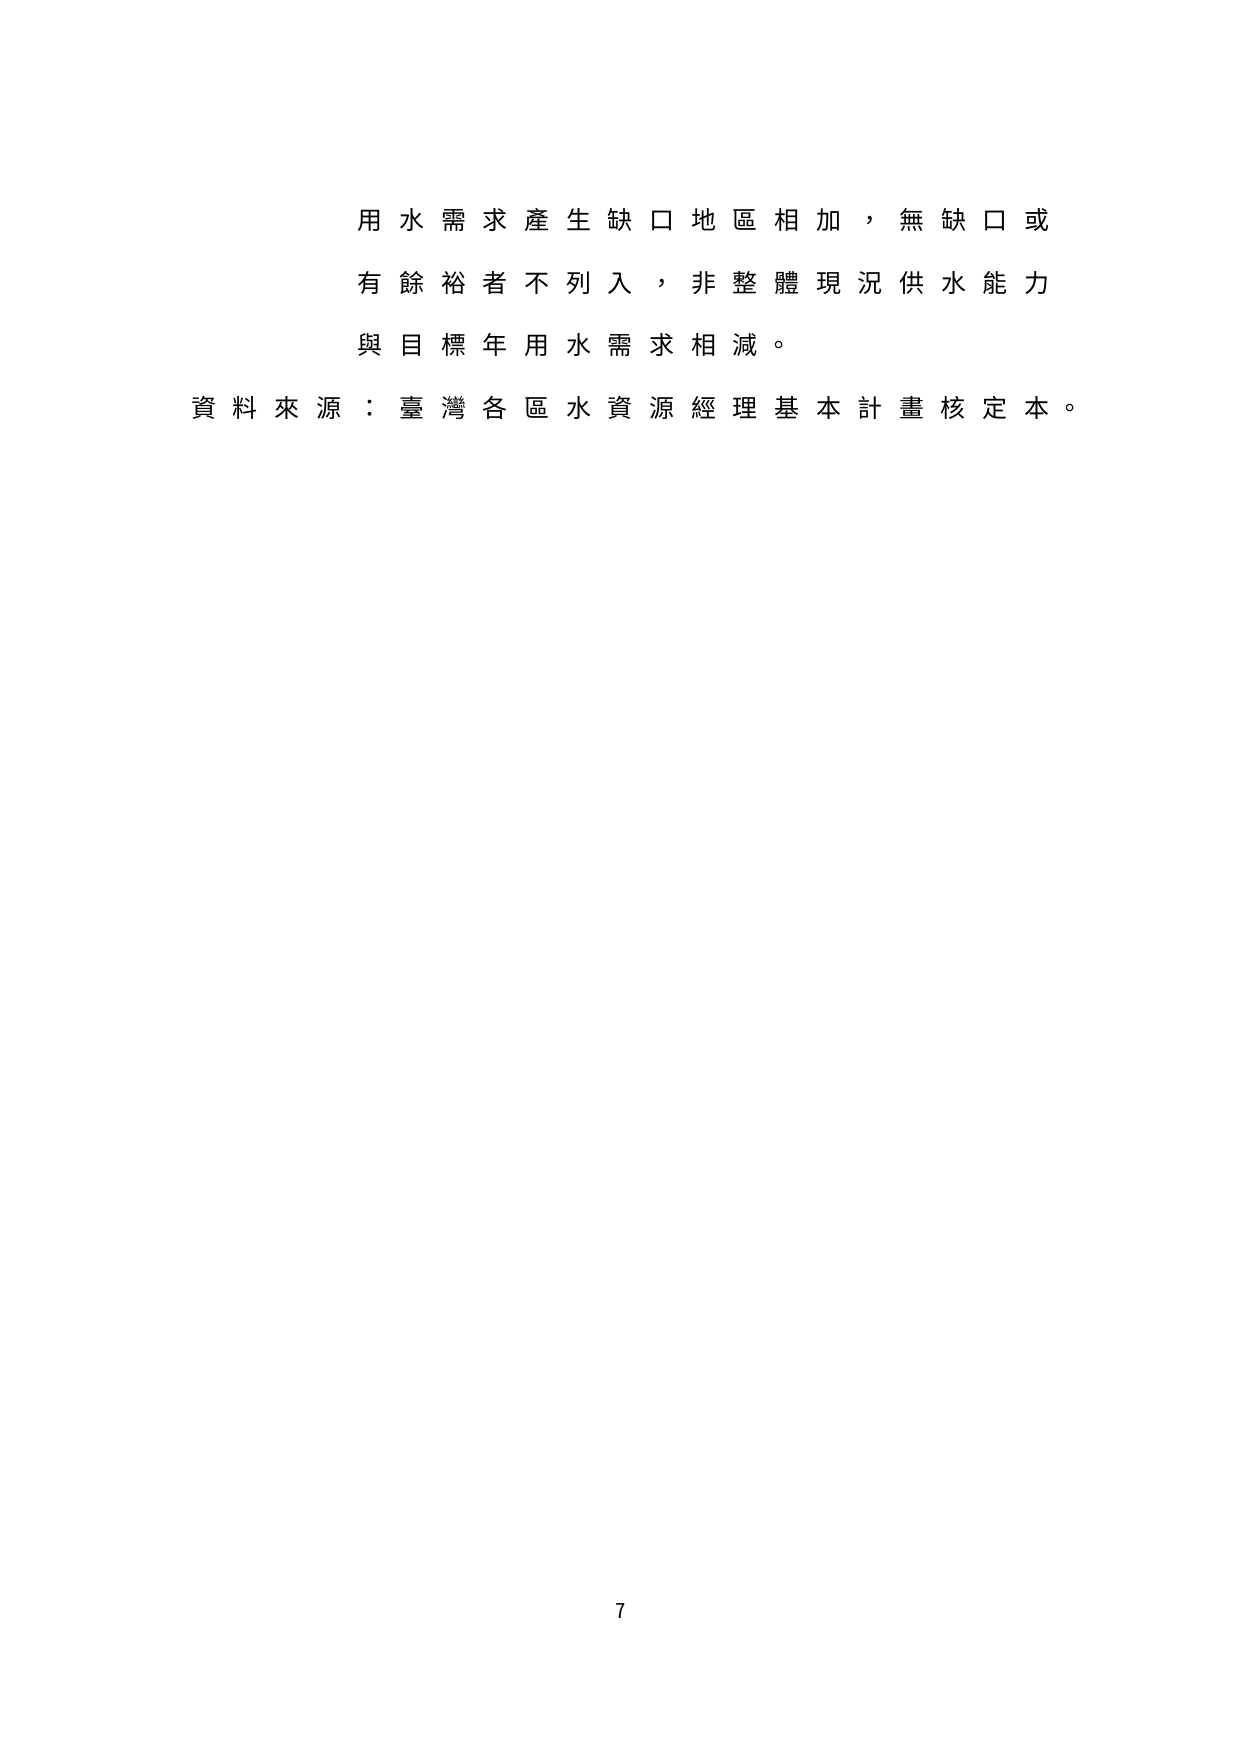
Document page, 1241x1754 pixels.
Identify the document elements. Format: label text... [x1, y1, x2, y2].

text 資料來源：臺灣各區水資源經理基本計畫核定本。 [183, 365, 1065, 490]
text 用水需求產生缺口地區相加，無缺口或有餘裕者不列入，非整體現況供水能力與目標年用水需求相減。 [183, 177, 1065, 365]
